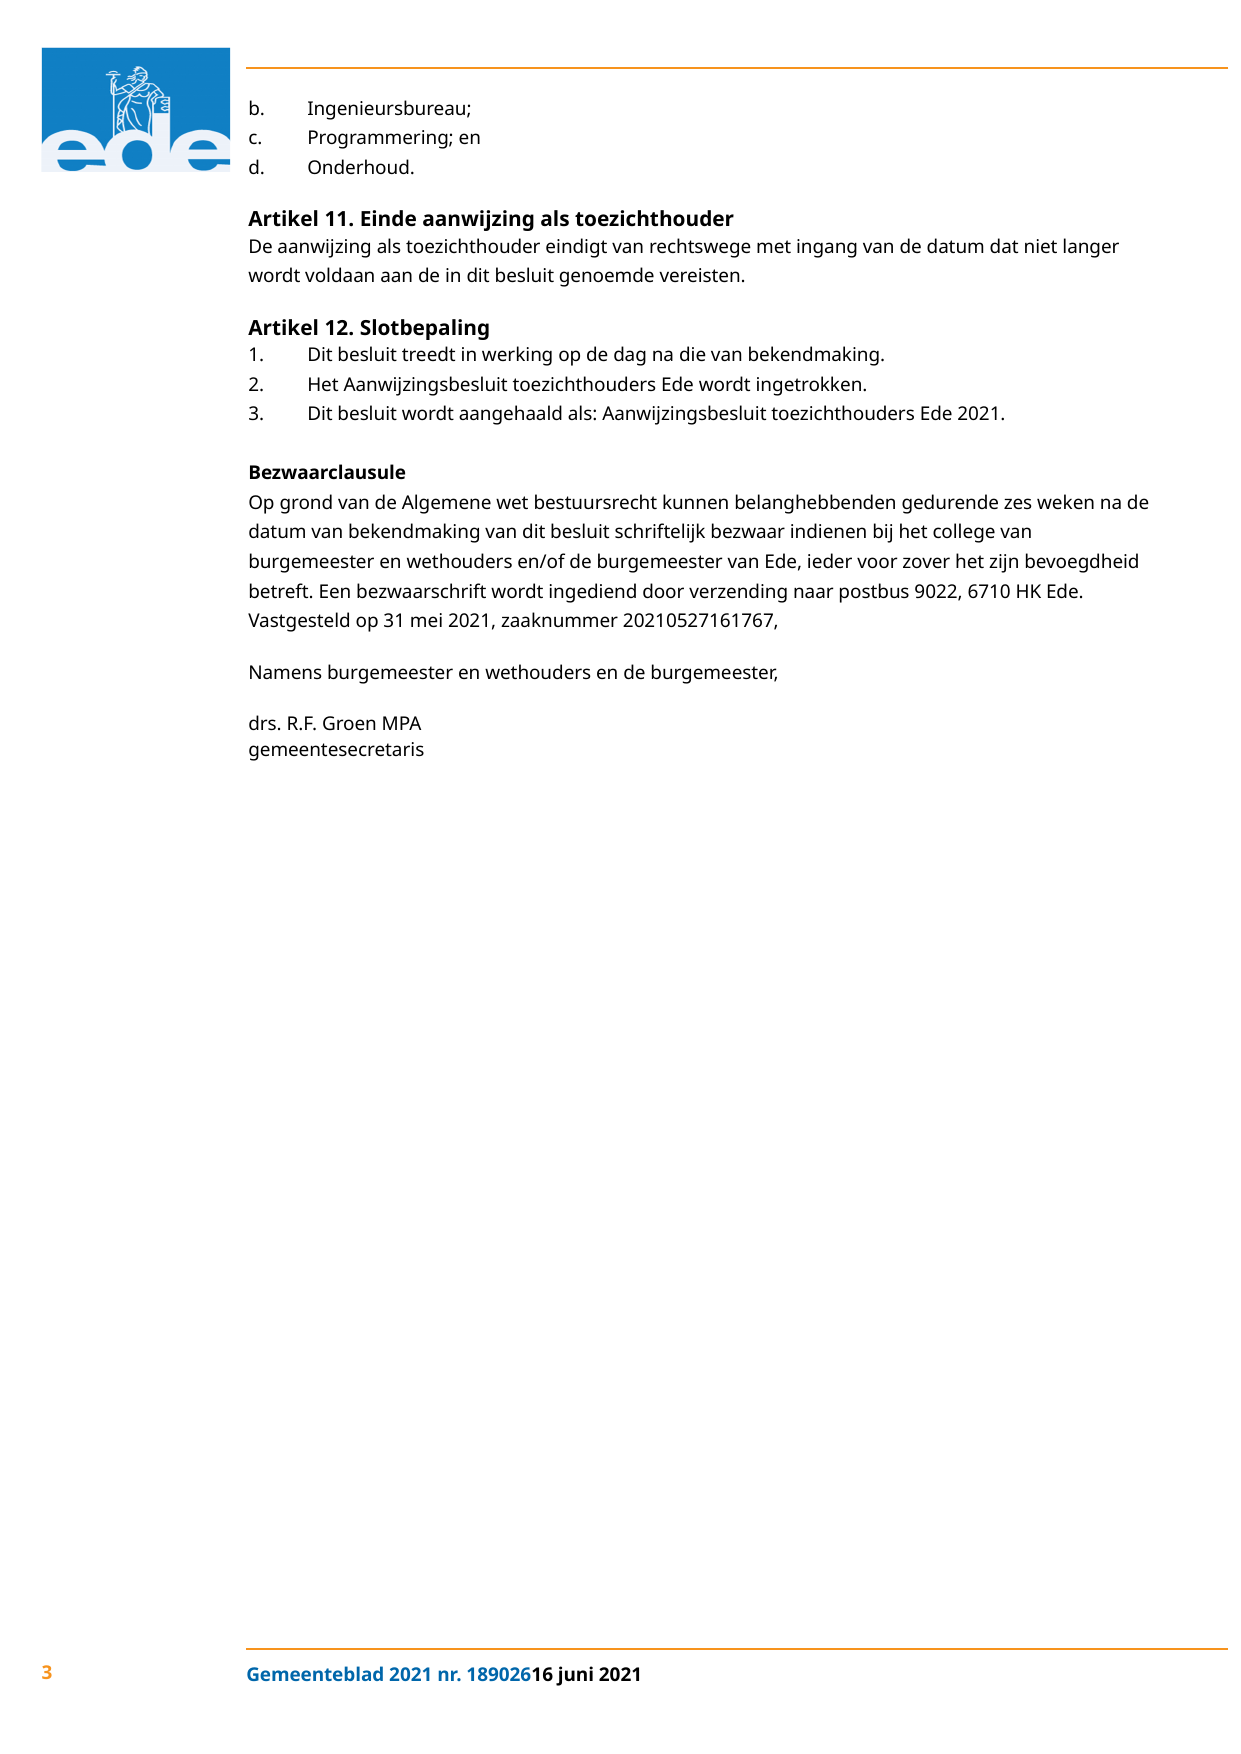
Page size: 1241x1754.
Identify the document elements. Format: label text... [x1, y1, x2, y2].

text Namens burgemeester en wethouders en de burgemeester, [248, 659, 1152, 685]
text Vastgesteld op 31 mei 2021, zaaknummer 20210527161767, [248, 607, 1152, 633]
text drs. R.F. Groen MPA [248, 710, 1152, 736]
text Artikel 12. Slotbepaling [248, 313, 1152, 341]
picture [41, 47, 231, 172]
list Dit besluit treedt in werking op de dag na die van bekendmaking. [248, 341, 1152, 367]
list Ingenieursbureau; [248, 95, 1152, 121]
list Onderhoud. [248, 154, 1152, 180]
list Programmering; en [248, 124, 1152, 150]
list Het Aanwijzingsbesluit toezichthouders Ede wordt ingetrokken. [248, 371, 1152, 397]
text Op grond van de Algemene wet bestuursrecht kunnen belanghebbenden gedurende zes weken na de datum van bekendmaking van dit besluit schriftelijk bezwaar indienen bij het college van burgemeester en wethouders en/of de burgemeester van Ede, ieder voor zover het zijn bevoegdheid betreft. Een bezwaarschrift wordt ingediend door verzending naar postbus 9022, 6710 HK Ede. [248, 489, 1152, 604]
text De aanwijzing als toezichthouder eindigt van rechtswege met ingang van de datum dat niet langer wordt voldaan aan de in dit besluit genoemde vereisten. [248, 233, 1152, 288]
text Bezwaarclausule [248, 459, 1152, 485]
list Dit besluit wordt aangehaald als: Aanwijzingsbesluit toezichthouders Ede 2021. [248, 400, 1152, 426]
text Artikel 11. Einde aanwijzing als toezichthouder [248, 204, 1152, 233]
text gemeentesecretaris [248, 736, 1152, 762]
